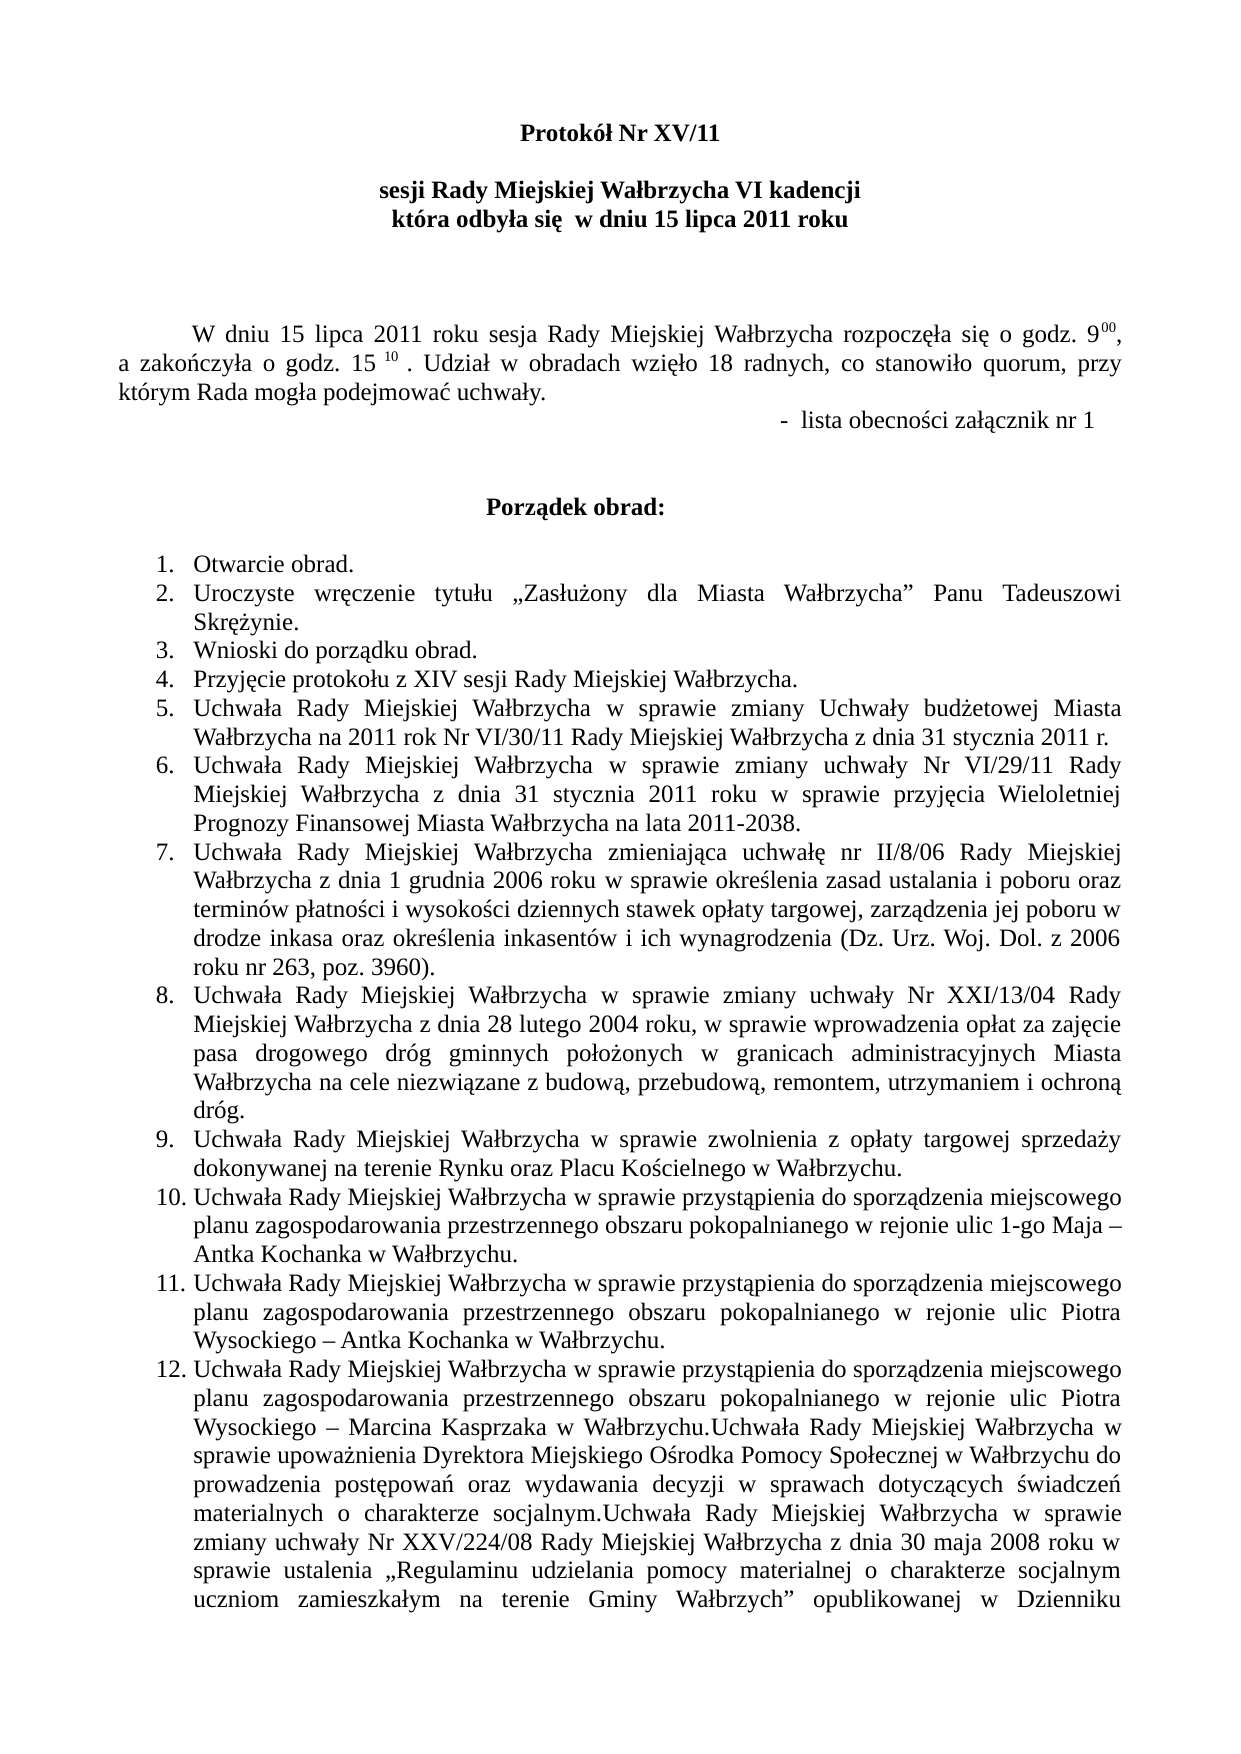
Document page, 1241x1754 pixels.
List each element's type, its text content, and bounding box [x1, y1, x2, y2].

list Wnioski do porządku obrad. [156, 636, 1122, 664]
list Uchwała Rady Miejskiej Wałbrzycha zmieniająca uchwałę nr II/8/06 Rady Miejskiej Wałbrzycha z dnia 1 grudnia 2006 roku w sprawie określenia zasad ustalania i poboru oraz terminów płatności i wysokości dziennych stawek opłaty targowej, zarządzenia jej poboru w drodze inkasa oraz określenia inkasentów i ich wynagrodzenia (Dz. Urz. Woj. Dol. z 2006 roku nr 263, poz. 3960). [156, 837, 1122, 981]
list Uchwała Rady Miejskiej Wałbrzycha w sprawie zmiany Uchwały budżetowej Miasta Wałbrzycha na 2011 rok Nr VI/30/11 Rady Miejskiej Wałbrzycha z dnia 31 stycznia 2011 r. [156, 693, 1122, 751]
text Porządek obrad: [118, 492, 1122, 521]
list Uroczyste wręczenie tytułu „Zasłużony dla Miasta Wałbrzycha” Panu Tadeuszowi Skrężynie. [156, 578, 1122, 636]
text która odbyła się w dniu 15 lipca 2011 roku [118, 204, 1122, 233]
list Przyjęcie protokołu z XIV sesji Rady Miejskiej Wałbrzycha. [156, 664, 1122, 693]
text sesji Rady Miejskiej Wałbrzycha VI kadencji [118, 176, 1122, 204]
text - lista obecności załącznik nr 1 [118, 406, 1122, 434]
list Uchwała Rady Miejskiej Wałbrzycha w sprawie zwolnienia z opłaty targowej sprzedaży dokonywanej na terenie Rynku oraz Placu Kościelnego w Wałbrzychu. [156, 1124, 1122, 1182]
list Uchwała Rady Miejskiej Wałbrzycha w sprawie zmiany uchwały Nr XXI/13/04 Rady Miejskiej Wałbrzycha z dnia 28 lutego 2004 roku, w sprawie wprowadzenia opłat za zajęcie pasa drogowego dróg gminnych położonych w granicach administracyjnych Miasta Wałbrzycha na cele niezwiązane z budową, przebudową, remontem, utrzymaniem i ochroną dróg. [156, 981, 1122, 1124]
text W dniu 15 lipca 2011 roku sesja Rady Miejskiej Wałbrzycha rozpoczęła się o godz. 900, a zakończyła o godz. 15 10 . Udział w obradach wzięło 18 radnych, co stanowiło quorum, przy którym Rada mogła podejmować uchwały. [118, 319, 1122, 406]
list Uchwała Rady Miejskiej Wałbrzycha w sprawie przystąpienia do sporządzenia miejscowego planu zagospodarowania przestrzennego obszaru pokopalnianego w rejonie ulic Piotra Wysockiego – Marcina Kasprzaka w Wałbrzychu.Uchwała Rady Miejskiej Wałbrzycha w sprawie upoważnienia Dyrektora Miejskiego Ośrodka Pomocy Społecznej w Wałbrzychu do prowadzenia postępowań oraz wydawania decyzji w sprawach dotyczących świadczeń materialnych o charakterze socjalnym.Uchwała Rady Miejskiej Wałbrzycha w sprawie zmiany uchwały Nr XXV/224/08 Rady Miejskiej Wałbrzycha z dnia 30 maja 2008 roku w sprawie ustalenia „Regulaminu udzielania pomocy materialnej o charakterze socjalnym uczniom zamieszkałym na terenie Gminy Wałbrzych” opublikowanej w Dzienniku [156, 1354, 1122, 1613]
list Uchwała Rady Miejskiej Wałbrzycha w sprawie zmiany uchwały Nr VI/29/11 Rady Miejskiej Wałbrzycha z dnia 31 stycznia 2011 roku w sprawie przyjęcia Wieloletniej Prognozy Finansowej Miasta Wałbrzycha na lata 2011-2038. [156, 751, 1122, 837]
text Protokół Nr XV/11 [118, 118, 1122, 147]
list Otwarcie obrad. [156, 549, 1122, 578]
list Uchwała Rady Miejskiej Wałbrzycha w sprawie przystąpienia do sporządzenia miejscowego planu zagospodarowania przestrzennego obszaru pokopalnianego w rejonie ulic Piotra Wysockiego – Antka Kochanka w Wałbrzychu. [156, 1268, 1122, 1354]
list Uchwała Rady Miejskiej Wałbrzycha w sprawie przystąpienia do sporządzenia miejscowego planu zagospodarowania przestrzennego obszaru pokopalnianego w rejonie ulic 1-go Maja – Antka Kochanka w Wałbrzychu. [156, 1182, 1122, 1268]
